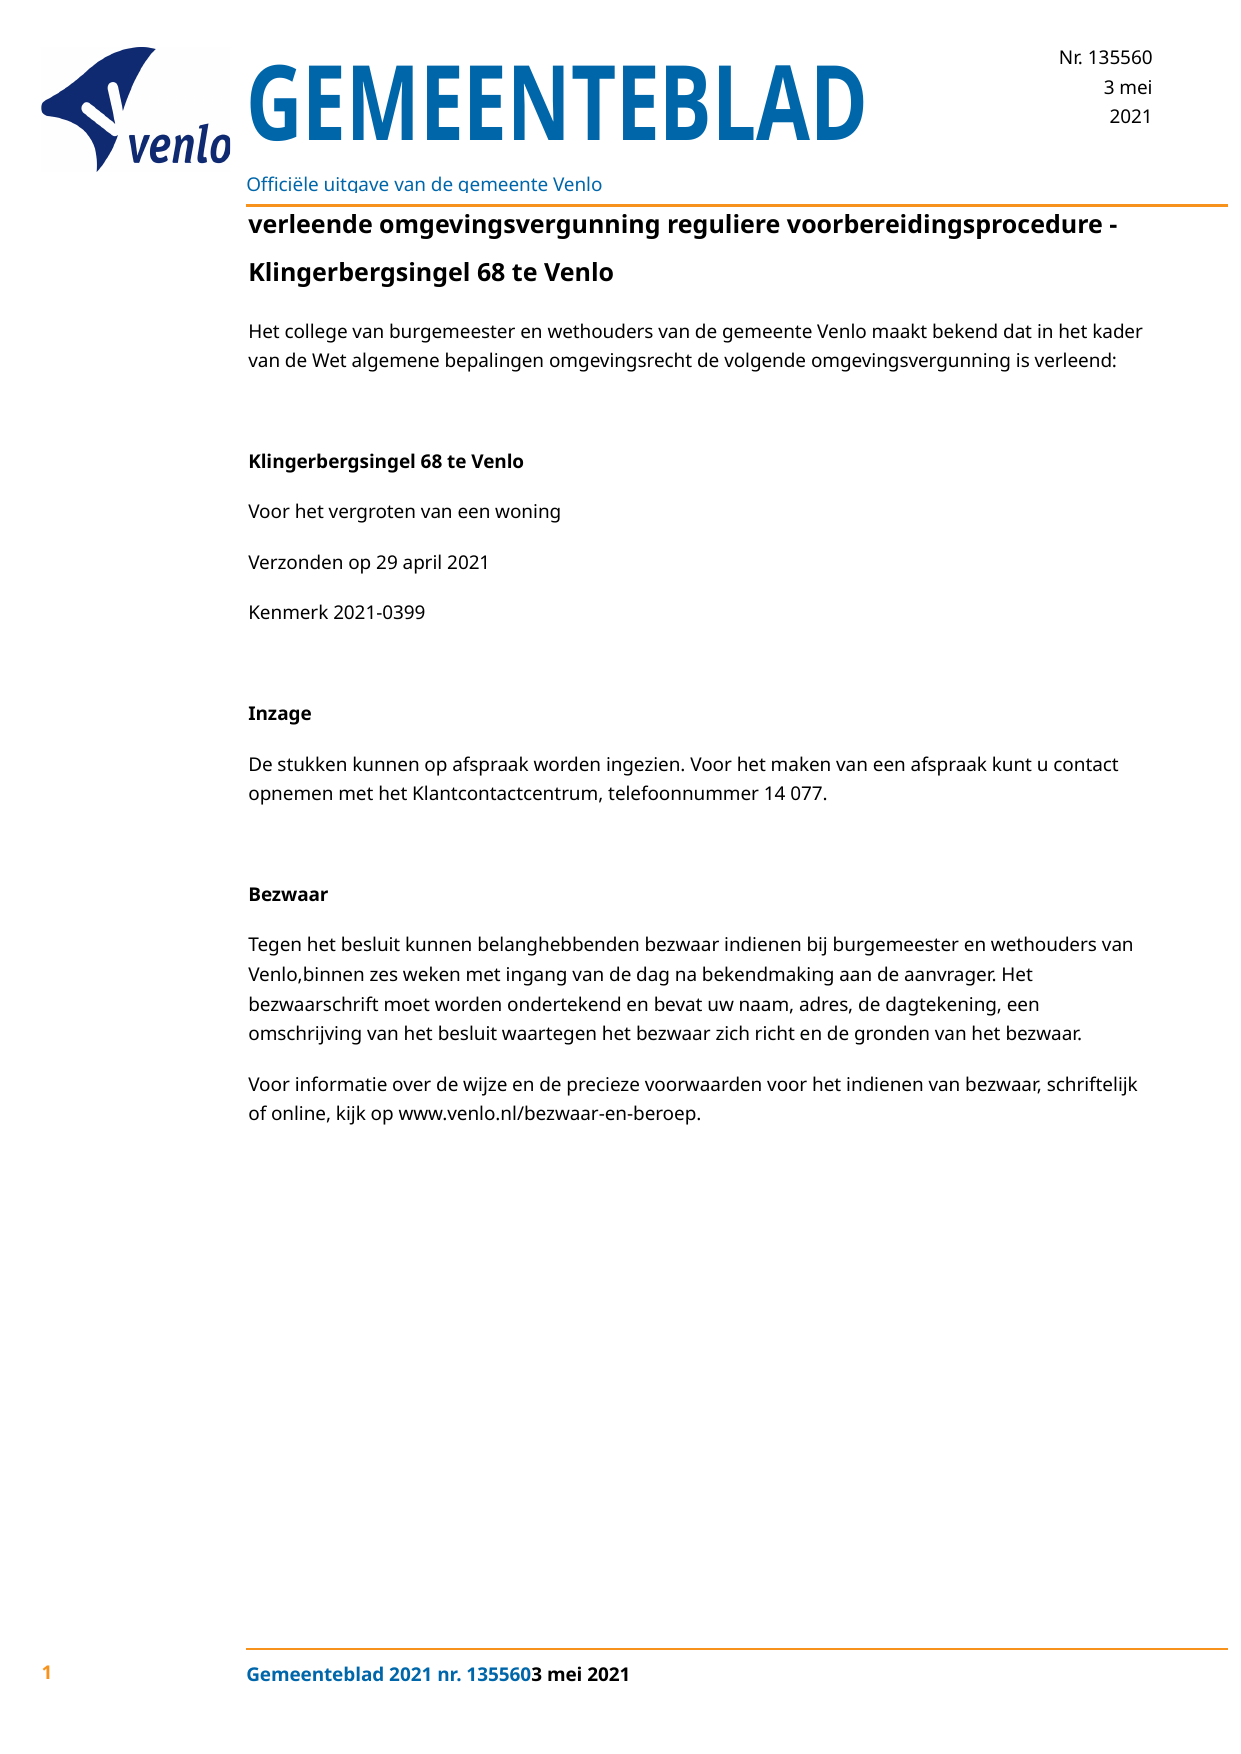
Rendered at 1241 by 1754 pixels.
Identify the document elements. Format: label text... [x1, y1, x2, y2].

picture [41, 47, 231, 172]
text Voor het vergroten van een woning [248, 499, 1152, 524]
text Verzonden op 29 april 2021 [248, 549, 1152, 575]
text verleende omgevingsvergunning reguliere voorbereidingsprocedure - Klingerbergsingel 68 te Venlo [248, 207, 1152, 288]
text Klingerbergsingel 68 te Venlo [248, 448, 1152, 474]
text Het college van burgemeester en wethouders van de gemeente Venlo maakt bekend dat in het kader van de Wet algemene bepalingen omgevingsrecht de volgende omgevingsvergunning is verleend: [248, 318, 1152, 373]
text Voor informatie over de wijze en de precieze voorwaarden voor het indienen van bezwaar, schriftelijk of online, kijk op www.venlo.nl/bezwaar-en-beroep. [248, 1071, 1152, 1126]
text Tegen het besluit kunnen belanghebbenden bezwaar indienen bij burgemeester en wethouders van Venlo,binnen zes weken met ingang van de dag na bekendmaking aan de aanvrager. Het bezwaarschrift moet worden ondertekend en bevat uw naam, adres, de dagtekening, een omschrijving van het besluit waartegen het bezwaar zich richt en de gronden van het bezwaar. [248, 932, 1152, 1046]
text Inzage [248, 700, 1152, 726]
text Kenmerk 2021-0399 [248, 599, 1152, 625]
text De stukken kunnen op afspraak worden ingezien. Voor het maken van een afspraak kunt u contact opnemen met het Klantcontactcentrum, telefoonnummer 14 077. [248, 751, 1152, 806]
text Bezwaar [248, 881, 1152, 907]
